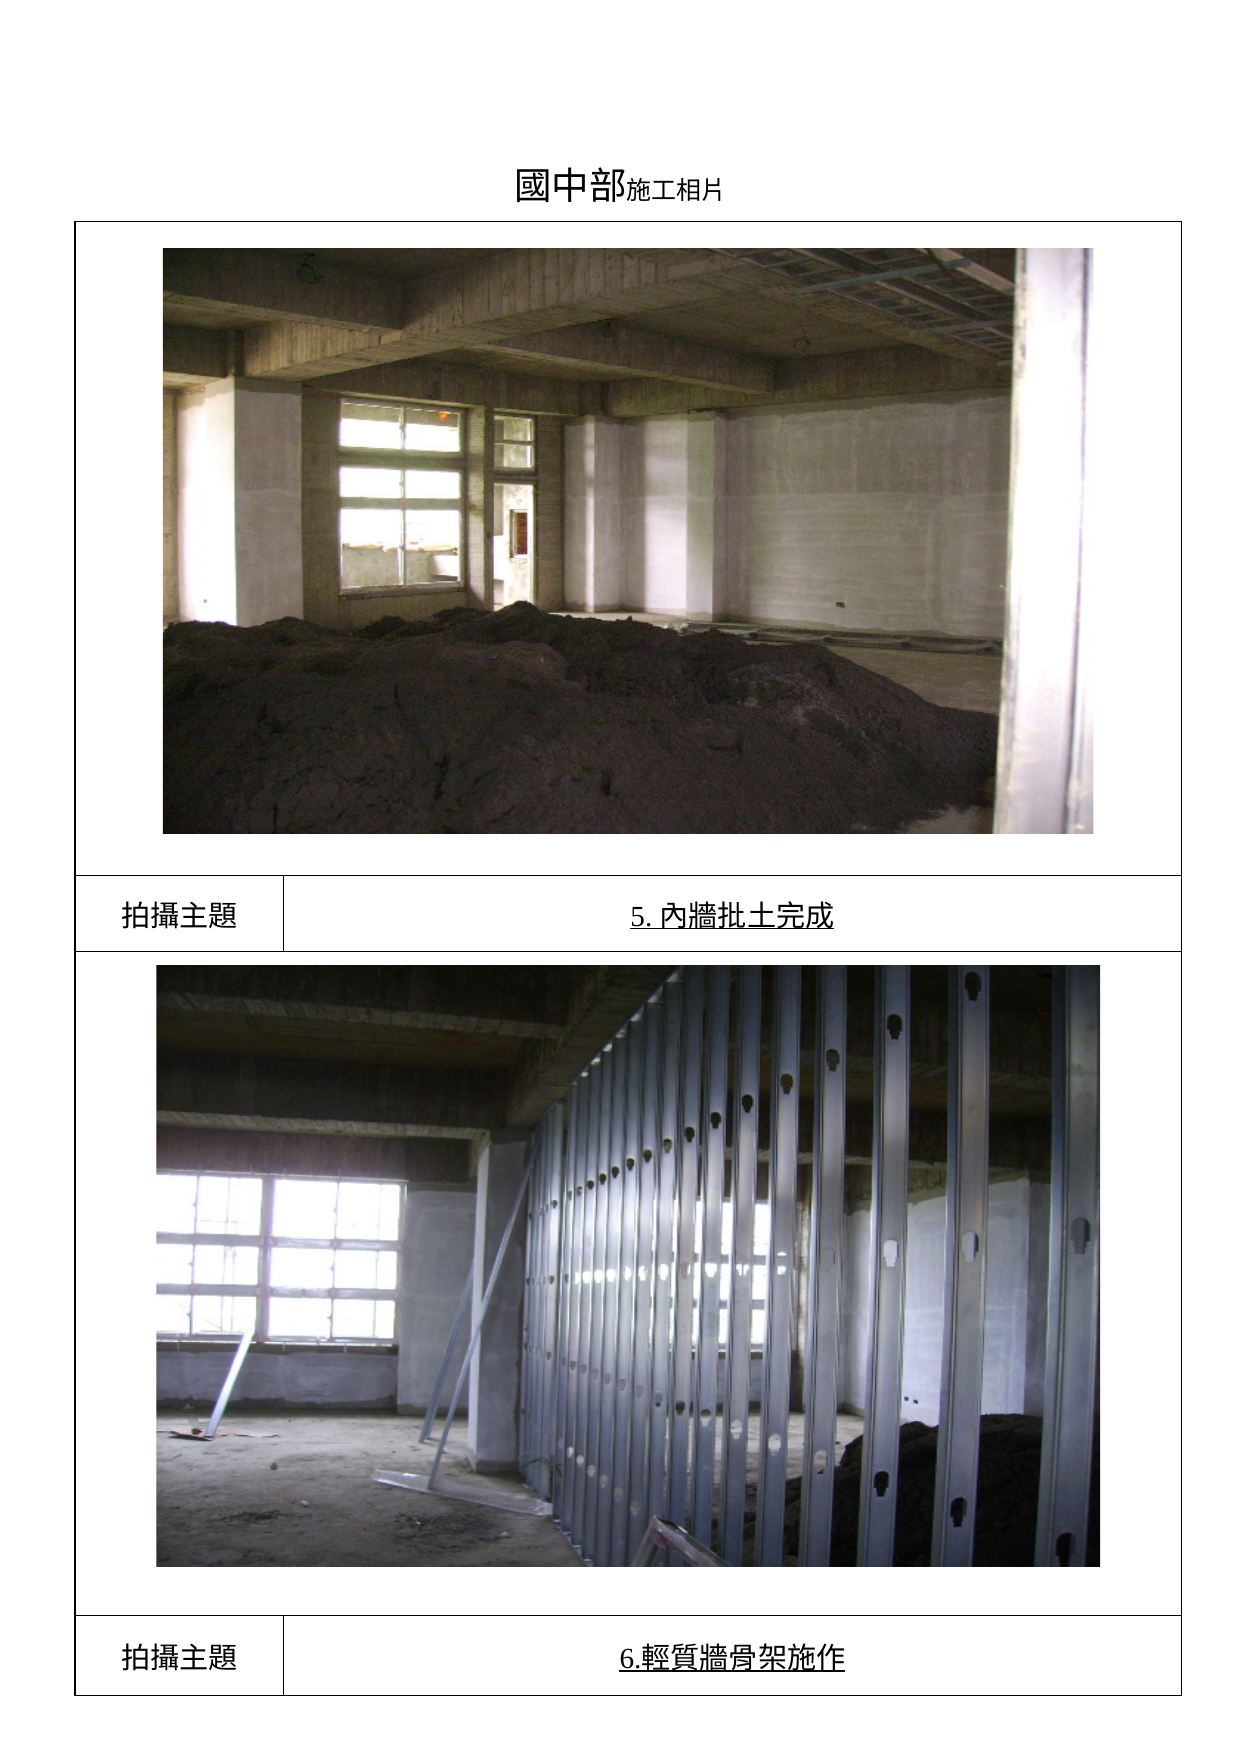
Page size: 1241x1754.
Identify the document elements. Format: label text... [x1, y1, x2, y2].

table_header [76, 222, 1181, 875]
table_cell 拍攝主題 [76, 876, 283, 951]
table_cell [76, 952, 1181, 1615]
table_cell 6.輕質牆骨架施作 [284, 1616, 1181, 1695]
picture [156, 965, 1100, 1567]
table_cell 拍攝主題 [76, 1616, 283, 1695]
table_cell 5. 內牆批土完成 [284, 876, 1181, 951]
picture [162, 248, 1094, 834]
text 國中部施工相片 [187, 146, 1053, 221]
